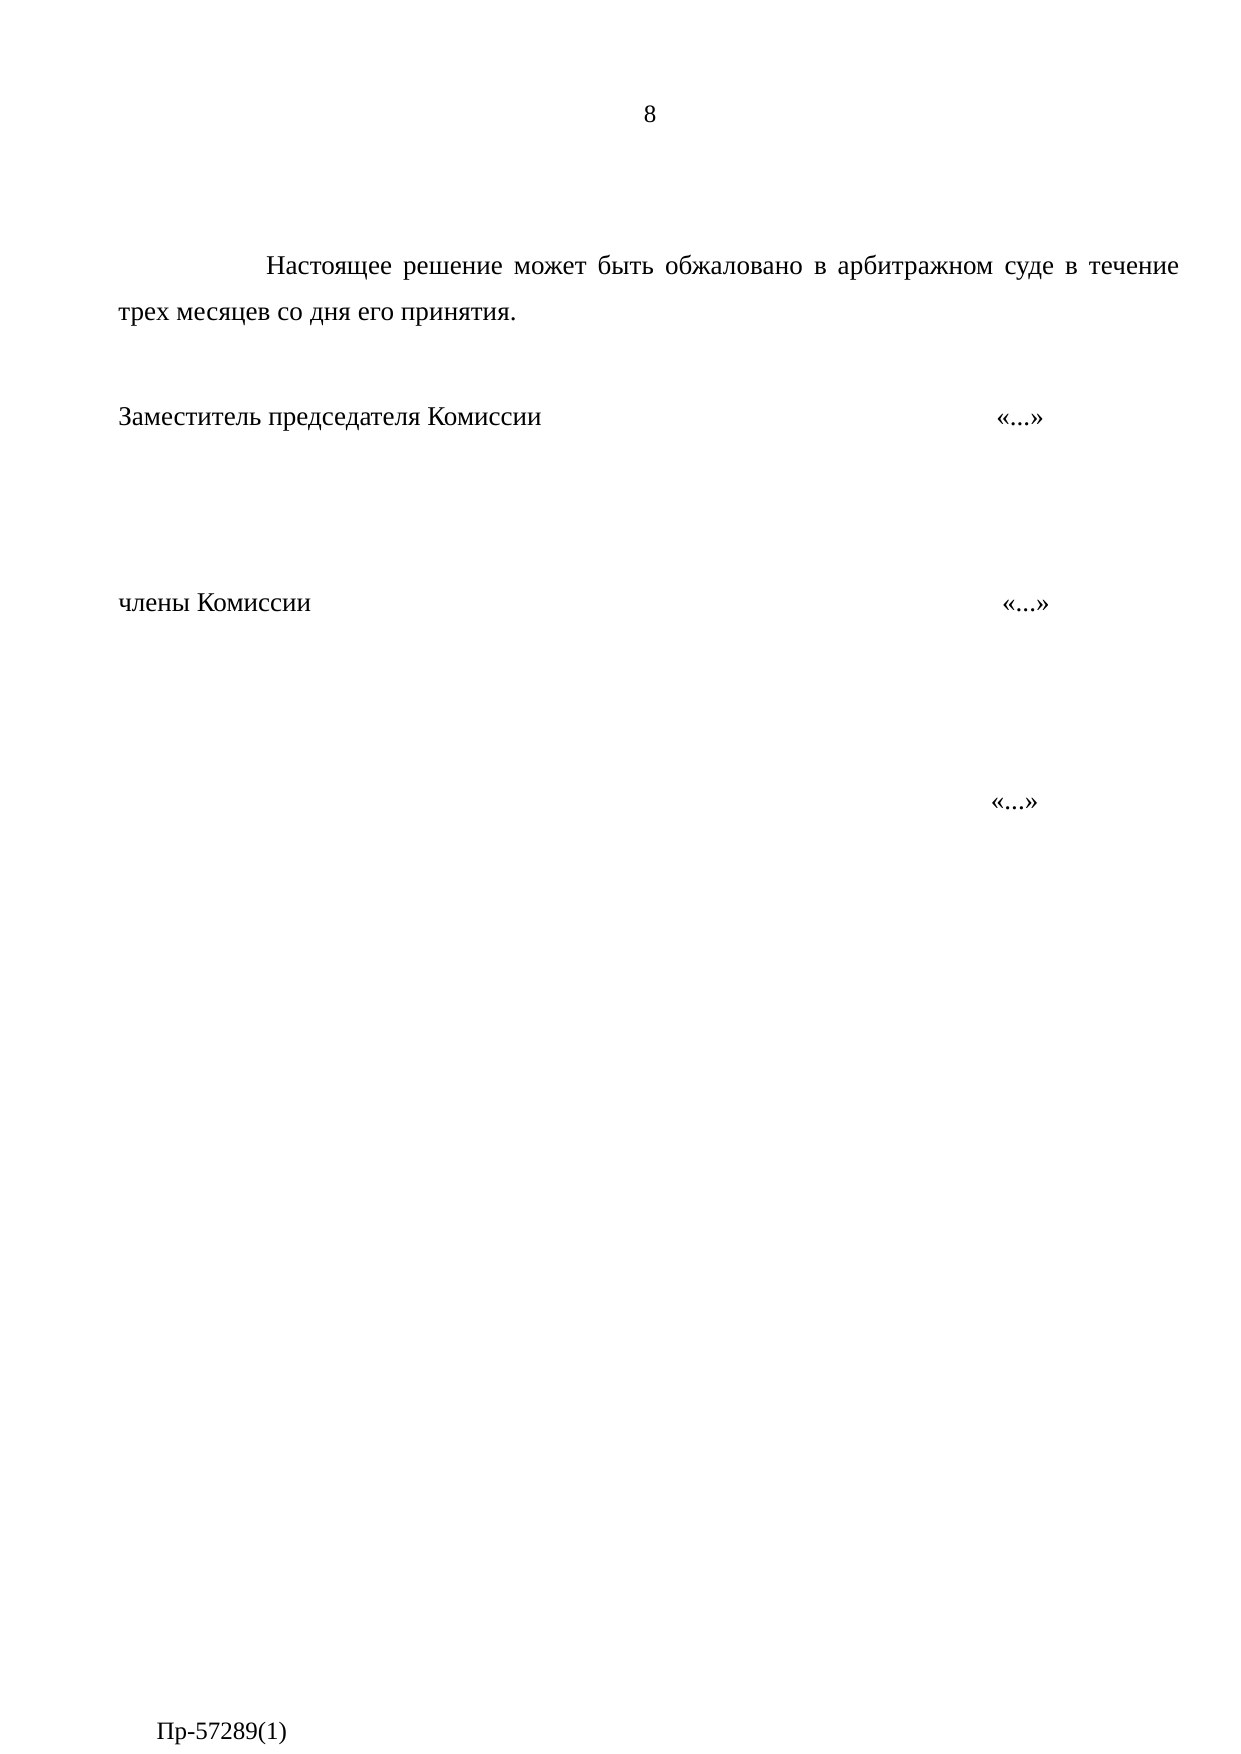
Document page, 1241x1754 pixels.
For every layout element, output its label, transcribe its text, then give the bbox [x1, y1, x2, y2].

text члены Комиссии «...» [118, 586, 1181, 617]
text «...» [118, 784, 1181, 815]
text Настоящее решение может быть обжаловано в арбитражном суде в течение трех месяцев со дня его принятия. [118, 249, 1181, 327]
text Заместитель председателя Комиссии «...» [118, 400, 1181, 431]
